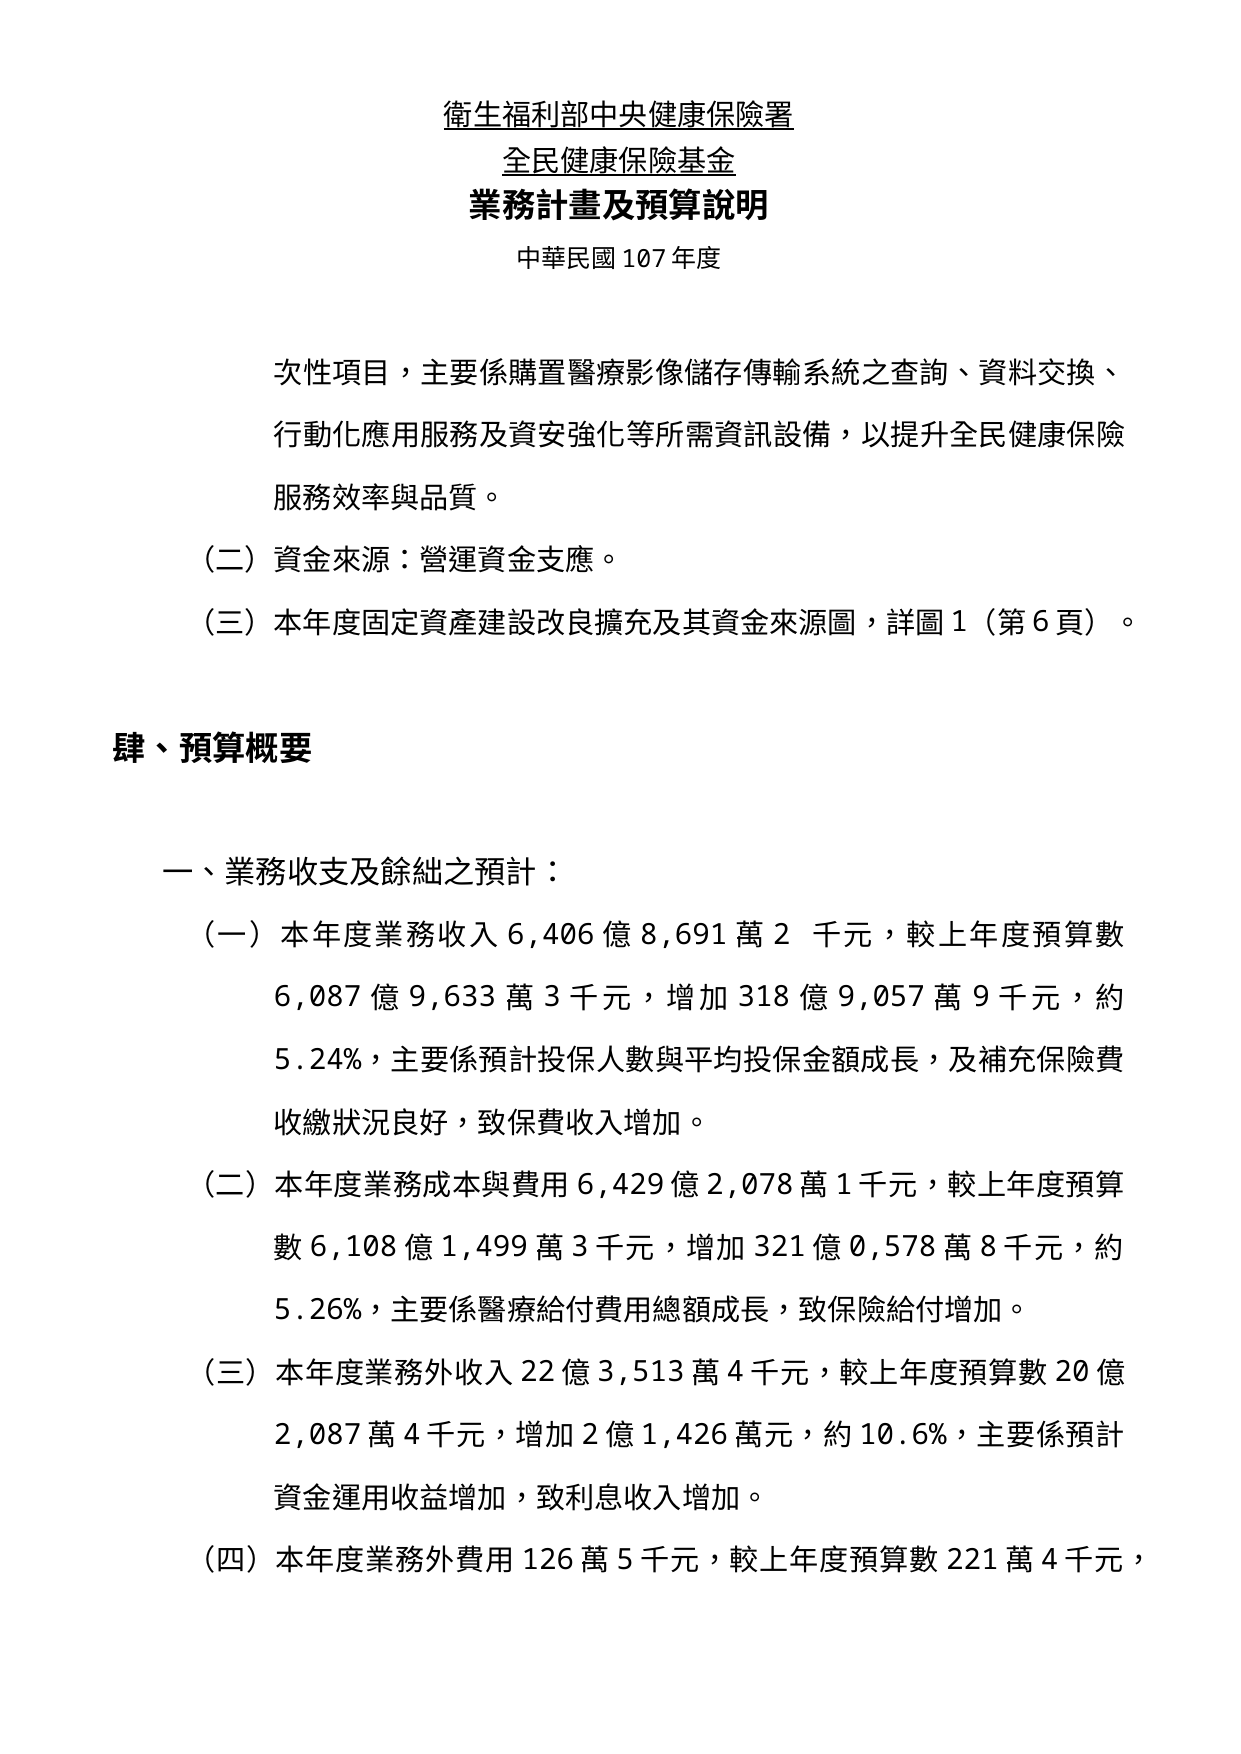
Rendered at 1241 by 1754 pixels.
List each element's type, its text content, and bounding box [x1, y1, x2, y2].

text （二）本年度業務成本與費用6,429億2,078萬1千元，較上年度預算數6,108億1,499萬3千元，增加321億0,578萬8千元，約5.26%，主要係醫療給付費用總額成長，致保險給付增加。 [186, 1141, 1125, 1329]
text 次性項目，主要係購置醫療影像儲存傳輸系統之查詢、資料交換、行動化應用服務及資安強化等所需資訊設備，以提升全民健康保險服務效率與品質。 [186, 329, 1125, 516]
text （二）資金來源：營運資金支應。 [186, 516, 1125, 579]
text （三）本年度固定資產建設改良擴充及其資金來源圖，詳圖1（第6頁）。 [186, 579, 1125, 641]
text 肆、預算概要 [112, 704, 1125, 766]
text 一、業務收支及餘絀之預計： [162, 829, 1125, 891]
text （四）本年度業務外費用126萬5千元，較上年度預算數221萬4千元，減少94萬9千元，約42.86%，主要係預計公債、票券交易及集保手續費用減少，致雜項費用減少。 [186, 1516, 1125, 1579]
text （三）本年度業務外收入22億3,513萬4千元，較上年度預算數20億2,087萬4千元，增加2億1,426萬元，約10.6%，主要係預計資金運用收益增加，致利息收入增加。 [186, 1329, 1125, 1516]
text （一）本年度業務收入6,406億8,691萬2 千元，較上年度預算數6,087億9,633萬3千元，增加318億9,057萬9千元，約5.24%，主要係預計投保人數與平均投保金額成長，及補充保險費收繳狀況良好，致保費收入增加。 [186, 891, 1125, 1141]
